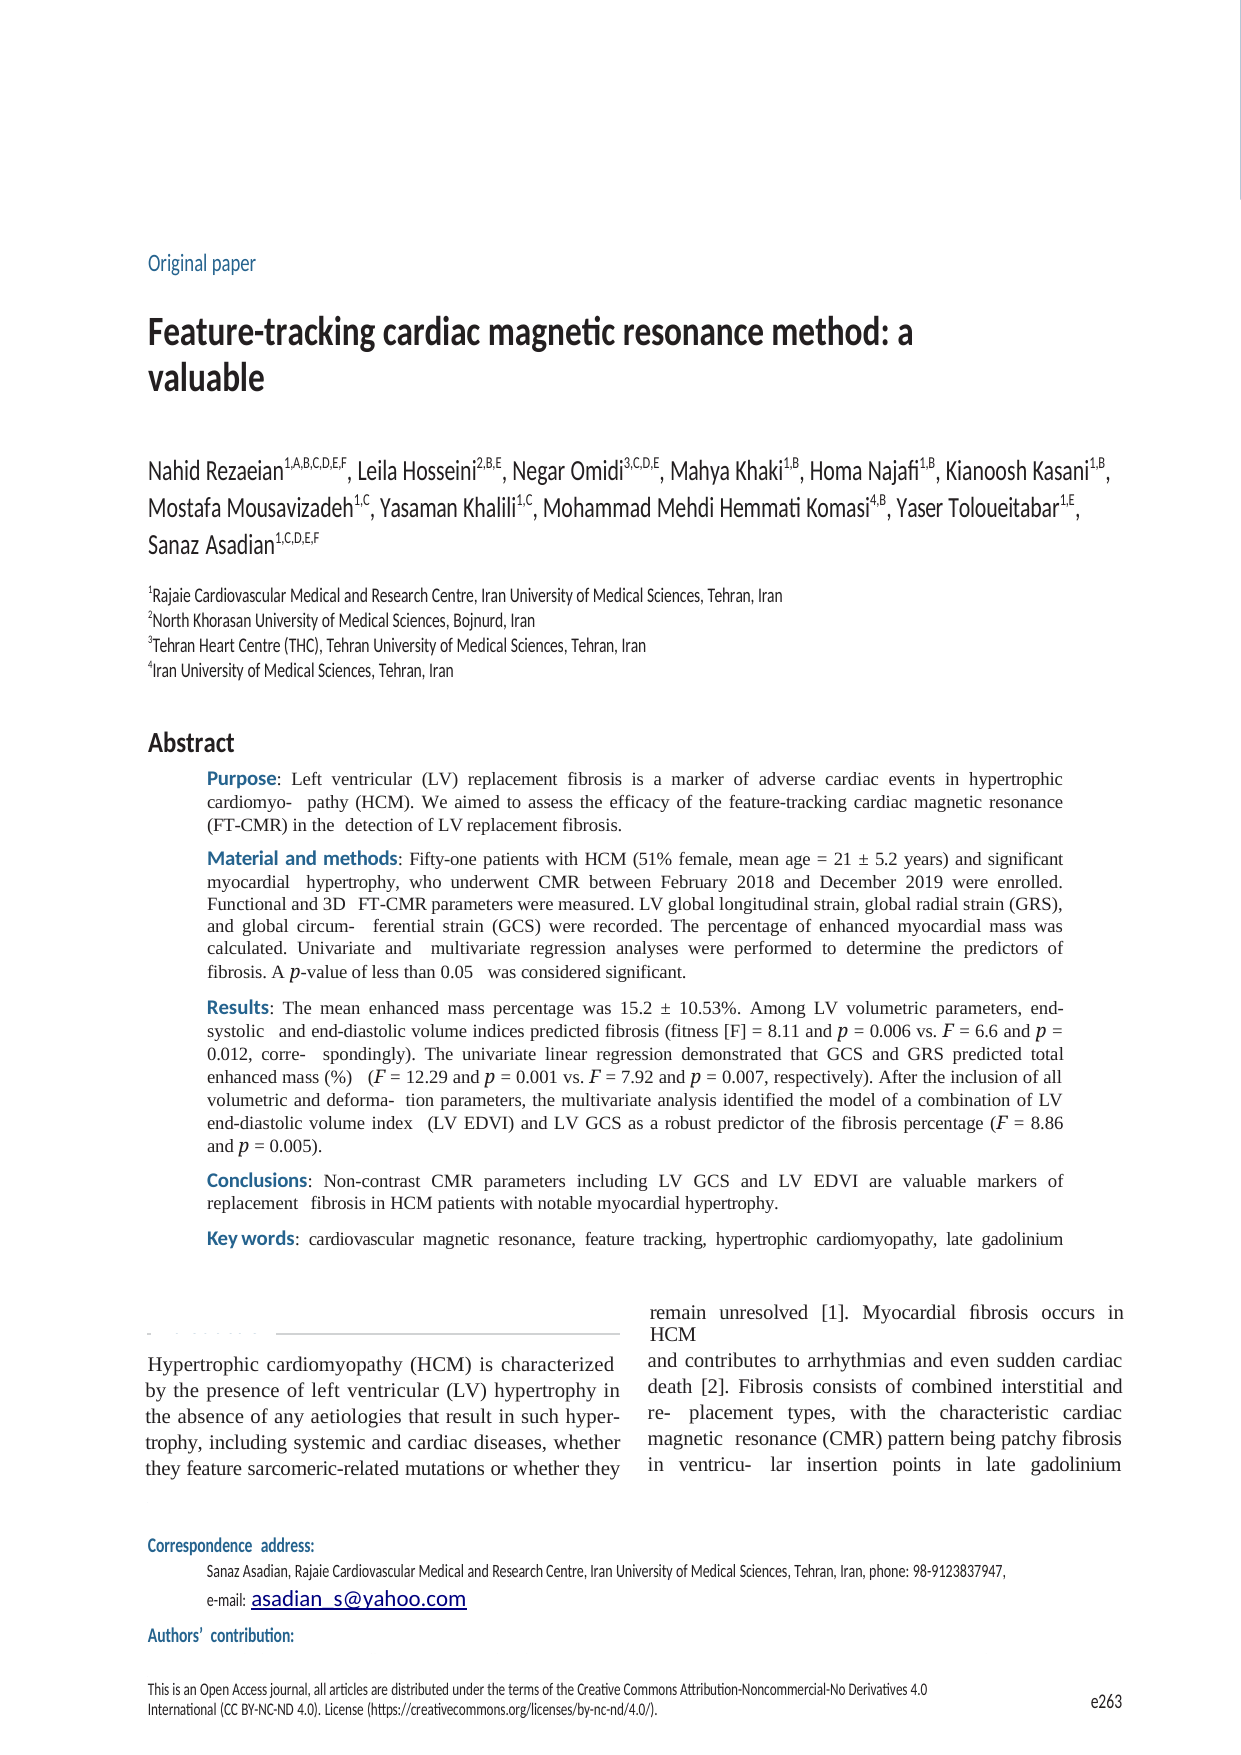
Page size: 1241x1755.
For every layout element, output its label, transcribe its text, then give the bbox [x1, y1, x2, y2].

text Purpose: Left ventricular (LV) replacement fibrosis is a marker of adverse cardiac events in hypertrophic cardiomyo- pathy (HCM). We aimed to assess the efficacy of the feature-tracking cardiac magnetic resonance (FT-CMR) in the detection of LV replacement fibrosis. [207, 766, 1063, 835]
text Abstract [148, 726, 1066, 759]
text Sanaz Asadian, Rajaie Cardiovascular Medical and Research Centre, Iran University of Medical Sciences, Tehran, Iran, phone: 98-9123837947, e-mail: asadian_s@yahoo.com [207, 1559, 1006, 1612]
text Mostafa Mousavizadeh1,C, Yasaman Khalili1,C, Mohammad Mehdi Hemmati Komasi4,B, Yaser Toloueitabar1,E, Sanaz Asadian1,C,D,E,F [148, 489, 1083, 562]
text Hypertrophic cardiomyopathy (HCM) is characterized [147, 1354, 622, 1376]
text Original paper [148, 249, 259, 277]
text 3Tehran Heart Centre (THC), Tehran University of Medical Sciences, Tehran, Iran [148, 633, 1123, 658]
text Authors’ contribution: [148, 1622, 1039, 1648]
text This is an Open Access journal, all articles are distributed under the terms of the Creative Commons Attribution-Noncommercial-No Derivatives 4.0 International (CC BY-NC-ND 4.0). License (https://creativecommons.org/licenses/by-nc-nd/4.0/). [148, 1680, 933, 1719]
text Material and methods: Fifty-one patients with HCM (51% female, mean age = 21 ± 5.2 years) and significant myocardial hypertrophy, who underwent CMR between February 2018 and December 2019 were enrolled. Functional and 3D FT-CMR parameters were measured. LV global longitudinal strain, global radial strain (GRS), and global circum- ferential strain (GCS) were recorded. The percentage of enhanced myocardial mass was calculated. Univariate and multivariate regression analyses were performed to determine the predictors of fibrosis. A p-value of less than 0.05 was considered significant. [207, 846, 1064, 984]
text 1Rajaie Cardiovascular Medical and Research Centre, Iran University of Medical Sciences, Tehran, Iran [148, 582, 1123, 608]
text 4Iran University of Medical Sciences, Tehran, Iran [148, 658, 1123, 683]
text Keywords: cardiovascular magnetic resonance, feature tracking, hypertrophic cardiomyopathy, late gadolinium enhance- ment, replacement fibrosis. [207, 1225, 1064, 1252]
text Conclusions: Non-contrast CMR parameters including LV GCS and LV EDVI are valuable markers of replacement fibrosis in HCM patients with notable myocardial hypertrophy. [207, 1167, 1063, 1214]
text e263 [1091, 1689, 1124, 1714]
text Feature-tracking cardiac magnetic resonance method: a valuable [148, 309, 1035, 401]
text and contributes to arrhythmias and even sudden cardiac death [2]. Fibrosis consists of combined interstitial and re- placement types, with the characteristic cardiac magnetic resonance (CMR) pattern being patchy fibrosis in ventricu- lar insertion points in late gadolinium enhancement (LGE) images [3,4]. [647, 1348, 1122, 1480]
text Nahid Rezaeian1,A,B,C,D,E,F, Leila Hosseini2,B,E, Negar Omidi3,C,D,E, Mahya Khaki1,B, Homa Najafi1,B, Kianoosh Kasani1,B, [148, 454, 1123, 487]
text by the presence of left ventricular (LV) hypertrophy in the absence of any aetiologies that result in such hyper- trophy, including systemic and cardiac diseases, whether they feature sarcomeric-related mutations or whether they [145, 1378, 620, 1480]
text Introduction [153, 1333, 276, 1340]
text 2North Khorasan University of Medical Sciences, Bojnurd, Iran [148, 608, 1123, 633]
text Correspondence address: [148, 1533, 1039, 1557]
text Results: The mean enhanced mass percentage was 15.2 ± 10.53%. Among LV volumetric parameters, end-systolic and end-diastolic volume indices predicted fibrosis (fitness [F] = 8.11 and p = 0.006 vs. F = 6.6 and p = 0.012, corre- spondingly). The univariate linear regression demonstrated that GCS and GRS predicted total enhanced mass (%) (F = 12.29 and p = 0.001 vs. F = 7.92 and p = 0.007, respectively). After the inclusion of all volumetric and deforma- tion parameters, the multivariate analysis identified the model of a combination of LV end-diastolic volume index (LV EDVI) and LV GCS as a robust predictor of the fibrosis percentage (F = 8.86 and p = 0.005). [207, 996, 1064, 1157]
text remain unresolved [1]. Myocardial ﬁbrosis occurs in HCM [649, 1302, 1124, 1346]
text marker of replacement fibrosis in hypertrophic cardiomyopathy [148, 401, 1035, 405]
text A Study design ∙ B Data collection ∙ C Statistical analysis ∙ D Data interpretation ∙ E Manuscript preparation ∙ F Literature search ∙ G Funds collection [207, 1649, 1039, 1654]
